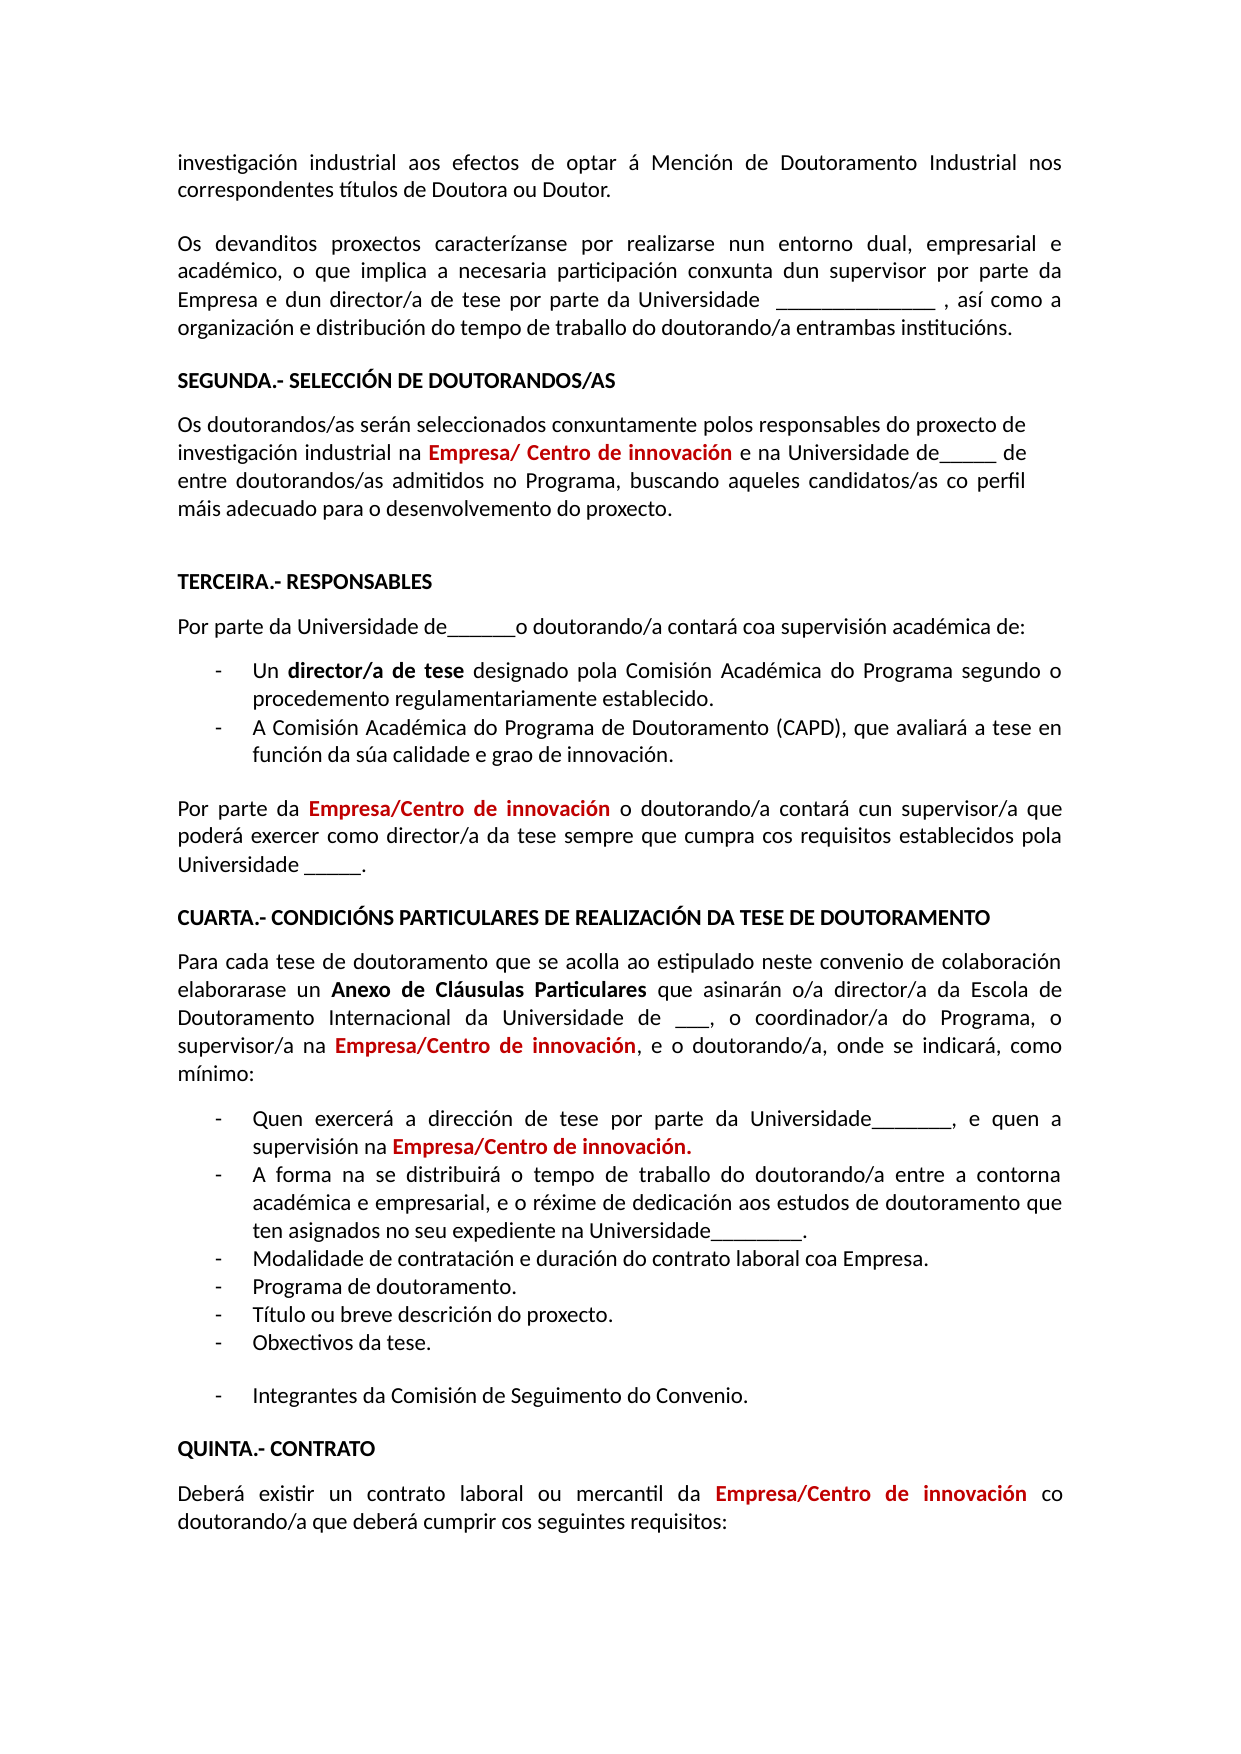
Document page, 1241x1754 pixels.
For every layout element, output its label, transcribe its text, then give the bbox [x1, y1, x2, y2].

text Por parte da Empresa/Centro de innovación o doutorando/a contará cun supervisor/a que poderá exercer como director/a da tese sempre que cumpra cos requisitos establecidos pola Universidade _____. [177, 794, 1063, 878]
text TERCEIRA.- RESPONSABLES [177, 567, 1063, 595]
text Para cada tese de doutoramento que se acolla ao estipulado neste convenio de colaboración elaborarase un Anexo de Cláusulas Particulares que asinarán o/a director/a da Escola de Doutoramento Internacional da Universidade de ___, o coordinador/a do Programa, o supervisor/a na Empresa/Centro de innovación, e o doutorando/a, onde se indicará, como mínimo: [177, 947, 1063, 1087]
list A Comisión Académica do Programa de Doutoramento (CAPD), que avaliará a tese en función da súa calidade e grao de innovación. [215, 713, 1063, 769]
text investigación industrial aos efectos de optar á Mención de Doutoramento Industrial nos correspondentes títulos de Doutora ou Doutor. [177, 148, 1063, 204]
text QUINTA.- CONTRATO [177, 1434, 1063, 1462]
list A forma na se distribuirá o tempo de traballo do doutorando/a entre a contorna académica e empresarial, e o réxime de dedicación aos estudos de doutoramento que ten asignados no seu expediente na Universidade________. [215, 1160, 1063, 1244]
text Os doutorandos/as serán seleccionados conxuntamente polos responsables do proxecto de investigación industrial na Empresa/ Centro de innovación e na Universidade de_____ de entre doutorandos/as admitidos no Programa, buscando aqueles candidatos/as co perfil máis adecuado para o desenvolvemento do proxecto. [177, 410, 1027, 522]
list Título ou breve descrición do proxecto. [215, 1300, 1063, 1328]
list Un director/a de tese designado pola Comisión Académica do Programa segundo o procedemento regulamentariamente establecido. [215, 657, 1063, 713]
text SEGUNDA.- SELECCIÓN DE DOUTORANDOS/AS [177, 366, 1063, 394]
list Integrantes da Comisión de Seguimento do Convenio. [215, 1381, 1063, 1409]
text Deberá existir un contrato laboral ou mercantil da Empresa/Centro de innovación co doutorando/a que deberá cumprir cos seguintes requisitos: [177, 1479, 1063, 1535]
text CUARTA.- CONDICIÓNS PARTICULARES DE REALIZACIÓN DA TESE DE DOUTORAMENTO [177, 903, 1063, 931]
list Quen exercerá a dirección de tese por parte da Universidade_______, e quen a supervisión na Empresa/Centro de innovación. [215, 1104, 1063, 1160]
list Programa de doutoramento. [215, 1272, 1063, 1300]
text Os devanditos proxectos caracterízanse por realizarse nun entorno dual, empresarial e académico, o que implica a necesaria participación conxunta dun supervisor por parte da Empresa e dun director/a de tese por parte da Universidade ______________ , así como a organización e distribución do tempo de traballo do doutorando/a entrambas institucións. [177, 229, 1063, 341]
list Obxectivos da tese. [215, 1328, 1063, 1356]
list Modalidade de contratación e duración do contrato laboral coa Empresa. [215, 1244, 1063, 1272]
text Por parte da Universidade de______o doutorando/a contará coa supervisión académica de: [177, 612, 1063, 640]
